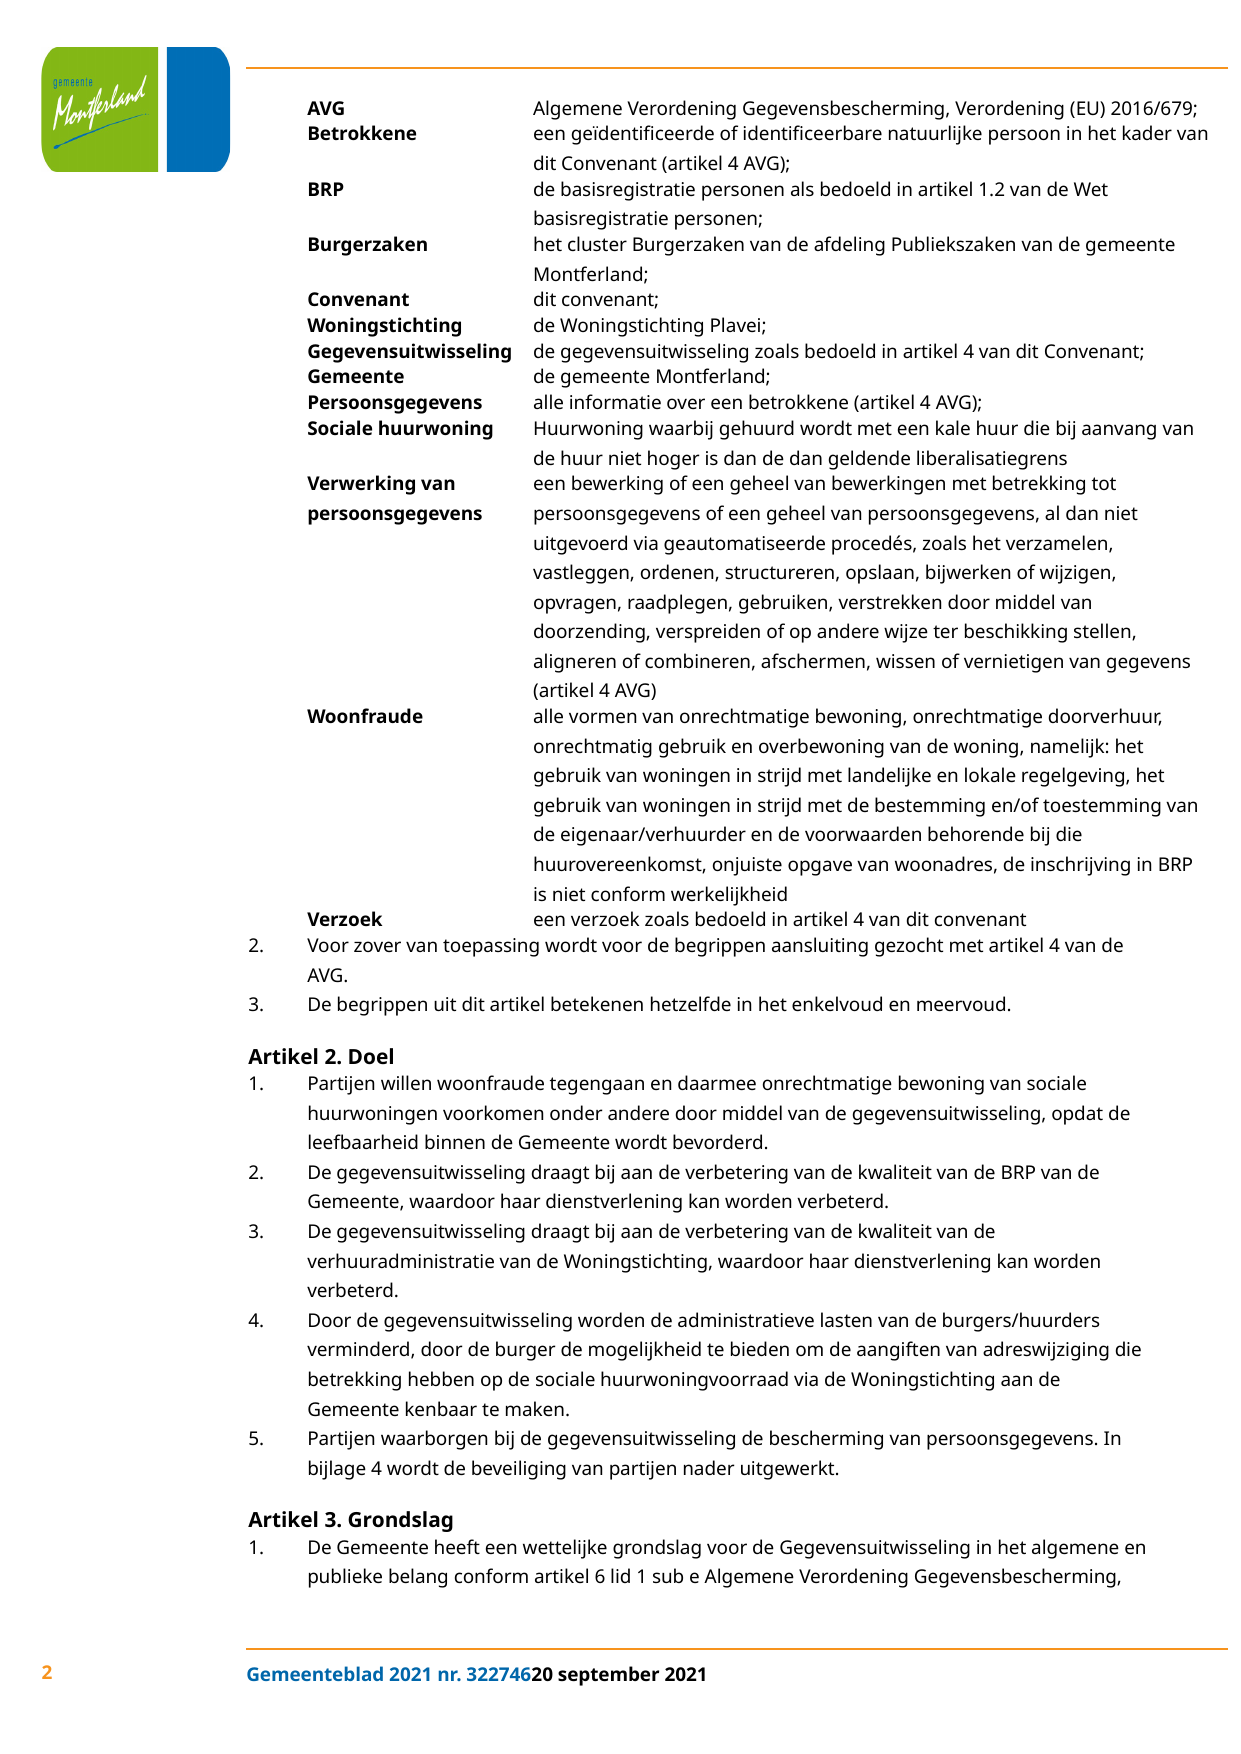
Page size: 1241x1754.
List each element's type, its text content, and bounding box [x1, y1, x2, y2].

table_cell Gemeente [307, 364, 533, 389]
list Partijen waarborgen bij de gegevensuitwisseling de bescherming van persoonsgegevens. In bijlage 4 wordt de beveiliging van partijen nader uitgewerkt. [248, 1425, 1152, 1481]
table_cell een geïdentificeerde of identificeerbare natuurlijke persoon in het kader van dit Convenant (artikel 4 AVG); [533, 121, 1211, 176]
table_cell Convenant [307, 287, 533, 312]
table_cell de Woningstichting Plavei; [533, 312, 1211, 338]
table_cell de basisregistratie personen als bedoeld in artikel 1.2 van de Wet basisregistratie personen; [533, 176, 1211, 231]
list De Gemeente heeft een wettelijke grondslag voor de Gegevensuitwisseling in het algemene en publieke belang conform artikel 6 lid 1 sub e Algemene Verordening Gegevensbescherming, [248, 1534, 1152, 1589]
table_cell Verwerking van persoonsgegevens [307, 471, 533, 703]
list De gegevensuitwisseling draagt bij aan de verbetering van de kwaliteit van de BRP van de Gemeente, waardoor haar dienstverlening kan worden verbeterd. [248, 1159, 1152, 1214]
text Artikel 2. Doel [248, 1042, 1152, 1070]
list De gegevensuitwisseling draagt bij aan de verbetering van de kwaliteit van de verhuuradministratie van de Woningstichting, waardoor haar dienstverlening kan worden verbeterd. [248, 1218, 1152, 1303]
table_cell alle informatie over een betrokkene (artikel 4 AVG); [533, 390, 1211, 415]
table_cell BRP [307, 176, 533, 231]
table_cell alle vormen van onrechtmatige bewoning, onrechtmatige doorverhuur, onrechtmatig gebruik en overbewoning van de woning, namelijk: het gebruik van woningen in strijd met landelijke en lokale regelgeving, het gebruik van woningen in strijd met de bestemming en/of toestemming van de eigenaar/verhuurder en de voorwaarden behorende bij die huurovereenkomst, onjuiste opgave van woonadres, de inschrijving in BRP is niet conform werkelijkheid [533, 703, 1211, 907]
table_cell Gegevensuitwisseling [307, 338, 533, 364]
table_cell het cluster Burgerzaken van de afdeling Publiekszaken van de gemeente Montferland; [533, 231, 1211, 287]
table_cell de gegevensuitwisseling zoals bedoeld in artikel 4 van dit Convenant; [533, 338, 1211, 364]
table_cell een verzoek zoals bedoeld in artikel 4 van dit convenant [533, 907, 1211, 932]
table_cell Verzoek [307, 907, 533, 932]
list Door de gegevensuitwisseling worden de administratieve lasten van de burgers/huurders verminderd, door de burger de mogelijkheid te bieden om de aangiften van adreswijziging die betrekking hebben op de sociale huurwoningvoorraad via de Woningstichting aan de Gemeente kenbaar te maken. [248, 1307, 1152, 1422]
table_cell Woningstichting [307, 312, 533, 338]
list Voor zover van toepassing wordt voor de begrippen aansluiting gezocht met artikel 4 van de AVG. [248, 932, 1152, 988]
table_cell Betrokkene [307, 121, 533, 176]
table_cell Sociale huurwoning [307, 415, 533, 471]
table_cell de gemeente Montferland; [533, 364, 1211, 389]
picture [41, 47, 231, 172]
table_cell Persoonsgegevens [307, 390, 533, 415]
list De begrippen uit dit artikel betekenen hetzelfde in het enkelvoud en meervoud. [248, 992, 1152, 1017]
table_header AVG [307, 95, 533, 121]
table_cell Burgerzaken [307, 231, 533, 287]
table_header Algemene Verordening Gegevensbescherming, Verordening (EU) 2016/679; [533, 95, 1211, 121]
table_cell een bewerking of een geheel van bewerkingen met betrekking tot persoonsgegevens of een geheel van persoonsgegevens, al dan niet uitgevoerd via geautomatiseerde procedés, zoals het verzamelen, vastleggen, ordenen, structureren, opslaan, bijwerken of wijzigen, opvragen, raadplegen, gebruiken, verstrekken door middel van doorzending, verspreiden of op andere wijze ter beschikking stellen, aligneren of combineren, afschermen, wissen of vernietigen van gegevens (artikel 4 AVG) [533, 471, 1211, 703]
text Artikel 3. Grondslag [248, 1505, 1152, 1534]
list Partijen willen woonfraude tegengaan en daarmee onrechtmatige bewoning van sociale huurwoningen voorkomen onder andere door middel van de gegevensuitwisseling, opdat de leefbaarheid binnen de Gemeente wordt bevorderd. [248, 1070, 1152, 1155]
table_cell Huurwoning waarbij gehuurd wordt met een kale huur die bij aanvang van de huur niet hoger is dan de dan geldende liberalisatiegrens [533, 415, 1211, 471]
table_cell Woonfraude [307, 703, 533, 907]
table_cell dit convenant; [533, 287, 1211, 312]
